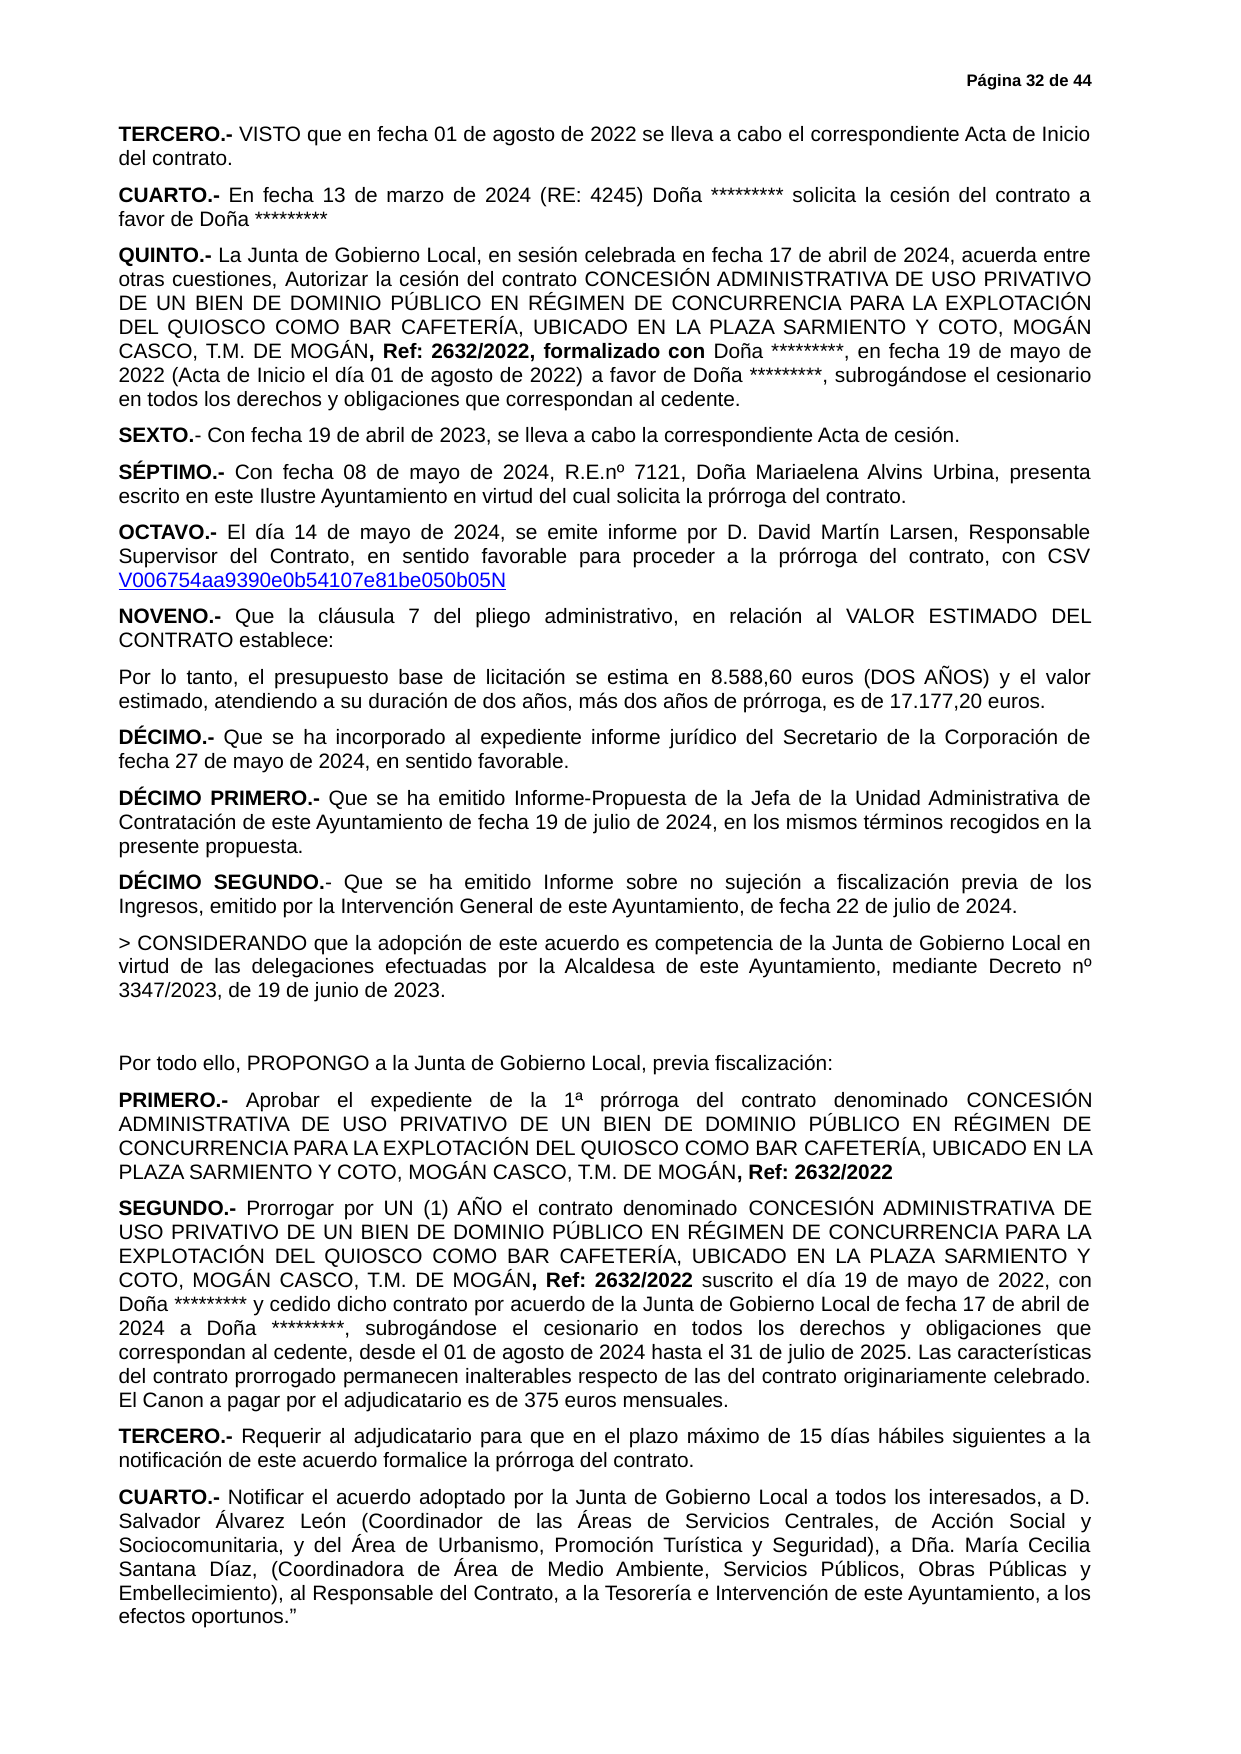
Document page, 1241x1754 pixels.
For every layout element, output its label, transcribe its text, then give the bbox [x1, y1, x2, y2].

text TERCERO.- VISTO que en fecha 01 de agosto de 2022 se lleva a cabo el correspondiente Acta de Inicio del contrato. [118, 122, 1092, 170]
text SEXTO.- Con fecha 19 de abril de 2023, se lleva a cabo la correspondiente Acta de cesión. [118, 423, 1092, 447]
text SÉPTIMO.- Con fecha 08 de mayo de 2024, R.E.nº 7121, Doña Mariaelena Alvins Urbina, presenta escrito en este Ilustre Ayuntamiento en virtud del cual solicita la prórroga del contrato. [118, 459, 1092, 507]
text Por todo ello, PROPONGO a la Junta de Gobierno Local, previa fiscalización: [118, 1051, 1092, 1075]
text QUINTO.- La Junta de Gobierno Local, en sesión celebrada en fecha 17 de abril de 2024, acuerda entre otras cuestiones, Autorizar la cesión del contrato CONCESIÓN ADMINISTRATIVA DE USO PRIVATIVO DE UN BIEN DE DOMINIO PÚBLICO EN RÉGIMEN DE CONCURRENCIA PARA LA EXPLOTACIÓN DEL QUIOSCO COMO BAR CAFETERÍA, UBICADO EN LA PLAZA SARMIENTO Y COTO, MOGÁN CASCO, T.M. DE MOGÁN, Ref: 2632/2022, formalizado con Doña *********, en fecha 19 de mayo de 2022 (Acta de Inicio el día 01 de agosto de 2022) a favor de Doña *********, subrogándose el cesionario en todos los derechos y obligaciones que correspondan al cedente. [118, 243, 1092, 411]
text TERCERO.- Requerir al adjudicatario para que en el plazo máximo de 15 días hábiles siguientes a la notificación de este acuerdo formalice la prórroga del contrato. [118, 1424, 1092, 1472]
text > CONSIDERANDO que la adopción de este acuerdo es competencia de la Junta de Gobierno Local en virtud de las delegaciones efectuadas por la Alcaldesa de este Ayuntamiento, mediante Decreto nº 3347/2023, de 19 de junio de 2023. [118, 930, 1092, 1002]
text CUARTO.- Notificar el acuerdo adoptado por la Junta de Gobierno Local a todos los interesados, a D. Salvador Álvarez León (Coordinador de las Áreas de Servicios Centrales, de Acción Social y Sociocomunitaria, y del Área de Urbanismo, Promoción Turística y Seguridad), a Dña. María Cecilia Santana Díaz, (Coordinadora de Área de Medio Ambiente, Servicios Públicos, Obras Públicas y Embellecimiento), al Responsable del Contrato, a la Tesorería e Intervención de este Ayuntamiento, a los efectos oportunos.” [118, 1484, 1092, 1628]
text Por lo tanto, el presupuesto base de licitación se estima en 8.588,60 euros (DOS AÑOS) y el valor estimado, atendiendo a su duración de dos años, más dos años de prórroga, es de 17.177,20 euros. [118, 665, 1092, 713]
text PRIMERO.- Aprobar el expediente de la 1ª prórroga del contrato denominado CONCESIÓN ADMINISTRATIVA DE USO PRIVATIVO DE UN BIEN DE DOMINIO PÚBLICO EN RÉGIMEN DE CONCURRENCIA PARA LA EXPLOTACIÓN DEL QUIOSCO COMO BAR CAFETERÍA, UBICADO EN LA PLAZA SARMIENTO Y COTO, MOGÁN CASCO, T.M. DE MOGÁN, Ref: 2632/2022 [118, 1088, 1092, 1183]
text DÉCIMO SEGUNDO.- Que se ha emitido Informe sobre no sujeción a fiscalización previa de los Ingresos, emitido por la Intervención General de este Ayuntamiento, de fecha 22 de julio de 2024. [118, 870, 1092, 918]
text DÉCIMO.- Que se ha incorporado al expediente informe jurídico del Secretario de la Corporación de fecha 27 de mayo de 2024, en sentido favorable. [118, 725, 1092, 773]
text SEGUNDO.- Prorrogar por UN (1) AÑO el contrato denominado CONCESIÓN ADMINISTRATIVA DE USO PRIVATIVO DE UN BIEN DE DOMINIO PÚBLICO EN RÉGIMEN DE CONCURRENCIA PARA LA EXPLOTACIÓN DEL QUIOSCO COMO BAR CAFETERÍA, UBICADO EN LA PLAZA SARMIENTO Y COTO, MOGÁN CASCO, T.M. DE MOGÁN, Ref: 2632/2022 suscrito el día 19 de mayo de 2022, con Doña ********* y cedido dicho contrato por acuerdo de la Junta de Gobierno Local de fecha 17 de abril de 2024 a Doña *********, subrogándose el cesionario en todos los derechos y obligaciones que correspondan al cedente, desde el 01 de agosto de 2024 hasta el 31 de julio de 2025. Las características del contrato prorrogado permanecen inalterables respecto de las del contrato originariamente celebrado. El Canon a pagar por el adjudicatario es de 375 euros mensuales. [118, 1196, 1092, 1412]
text NOVENO.- Que la cláusula 7 del pliego administrativo, en relación al VALOR ESTIMADO DEL CONTRATO establece: [118, 604, 1092, 652]
text OCTAVO.- El día 14 de mayo de 2024, se emite informe por D. David Martín Larsen, Responsable Supervisor del Contrato, en sentido favorable para proceder a la prórroga del contrato, con CSV V006754aa9390e0b54107e81be050b05N [118, 520, 1092, 592]
text DÉCIMO PRIMERO.- Que se ha emitido Informe-Propuesta de la Jefa de la Unidad Administrativa de Contratación de este Ayuntamiento de fecha 19 de julio de 2024, en los mismos términos recogidos en la presente propuesta. [118, 786, 1092, 857]
text CUARTO.- En fecha 13 de marzo de 2024 (RE: 4245) Doña ********* solicita la cesión del contrato a favor de Doña ********* [118, 182, 1092, 230]
